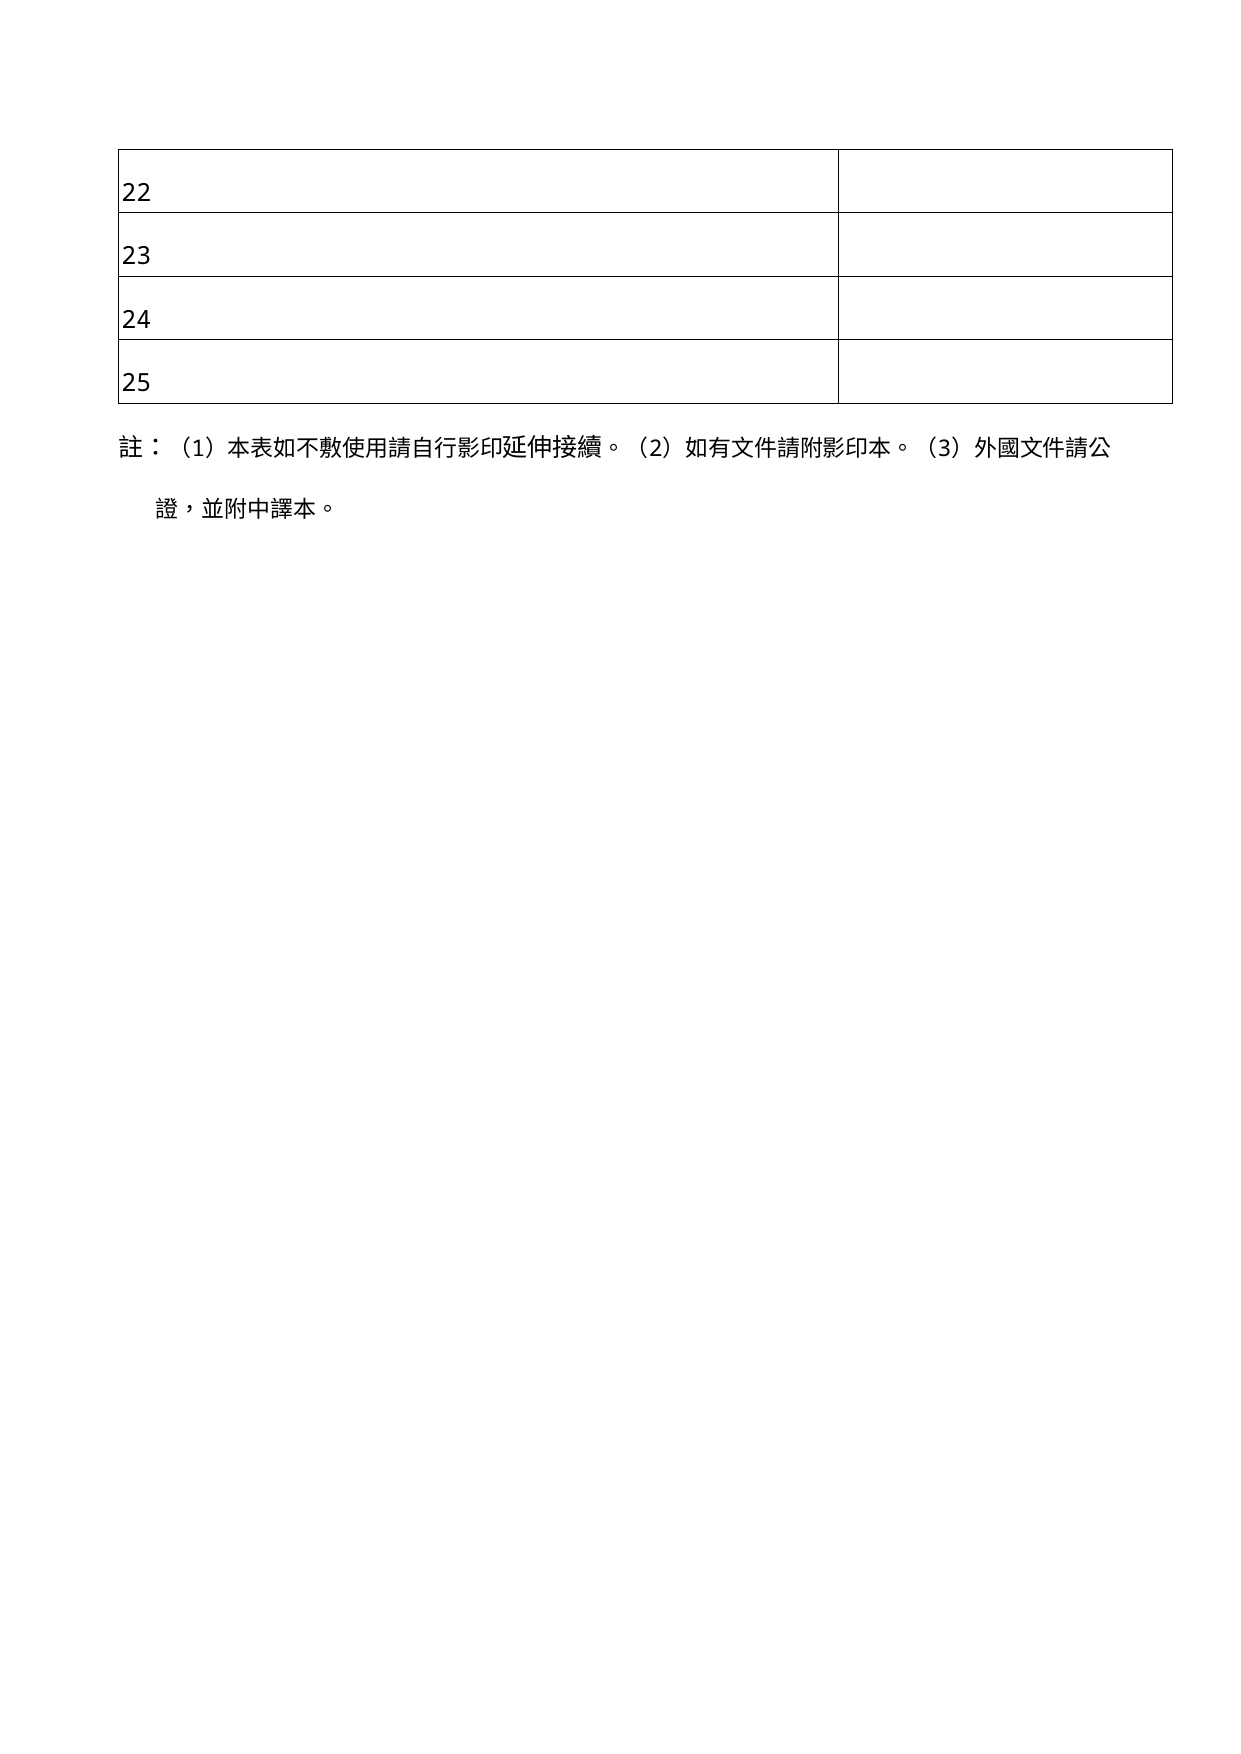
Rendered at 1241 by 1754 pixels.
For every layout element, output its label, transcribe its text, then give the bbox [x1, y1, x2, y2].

table_cell [839, 340, 1172, 403]
table_cell 23 [119, 213, 838, 276]
table_cell 22 [119, 150, 838, 212]
text 註：（1）本表如不敷使用請自行影印延伸接續。（2）如有文件請附影印本。（3）外國文件請公證，並附中譯本。 [118, 404, 1122, 529]
table_cell [839, 150, 1172, 212]
table_cell 25 [119, 340, 838, 403]
table_cell [839, 277, 1172, 339]
table_cell 24 [119, 277, 838, 339]
table_cell [839, 213, 1172, 276]
